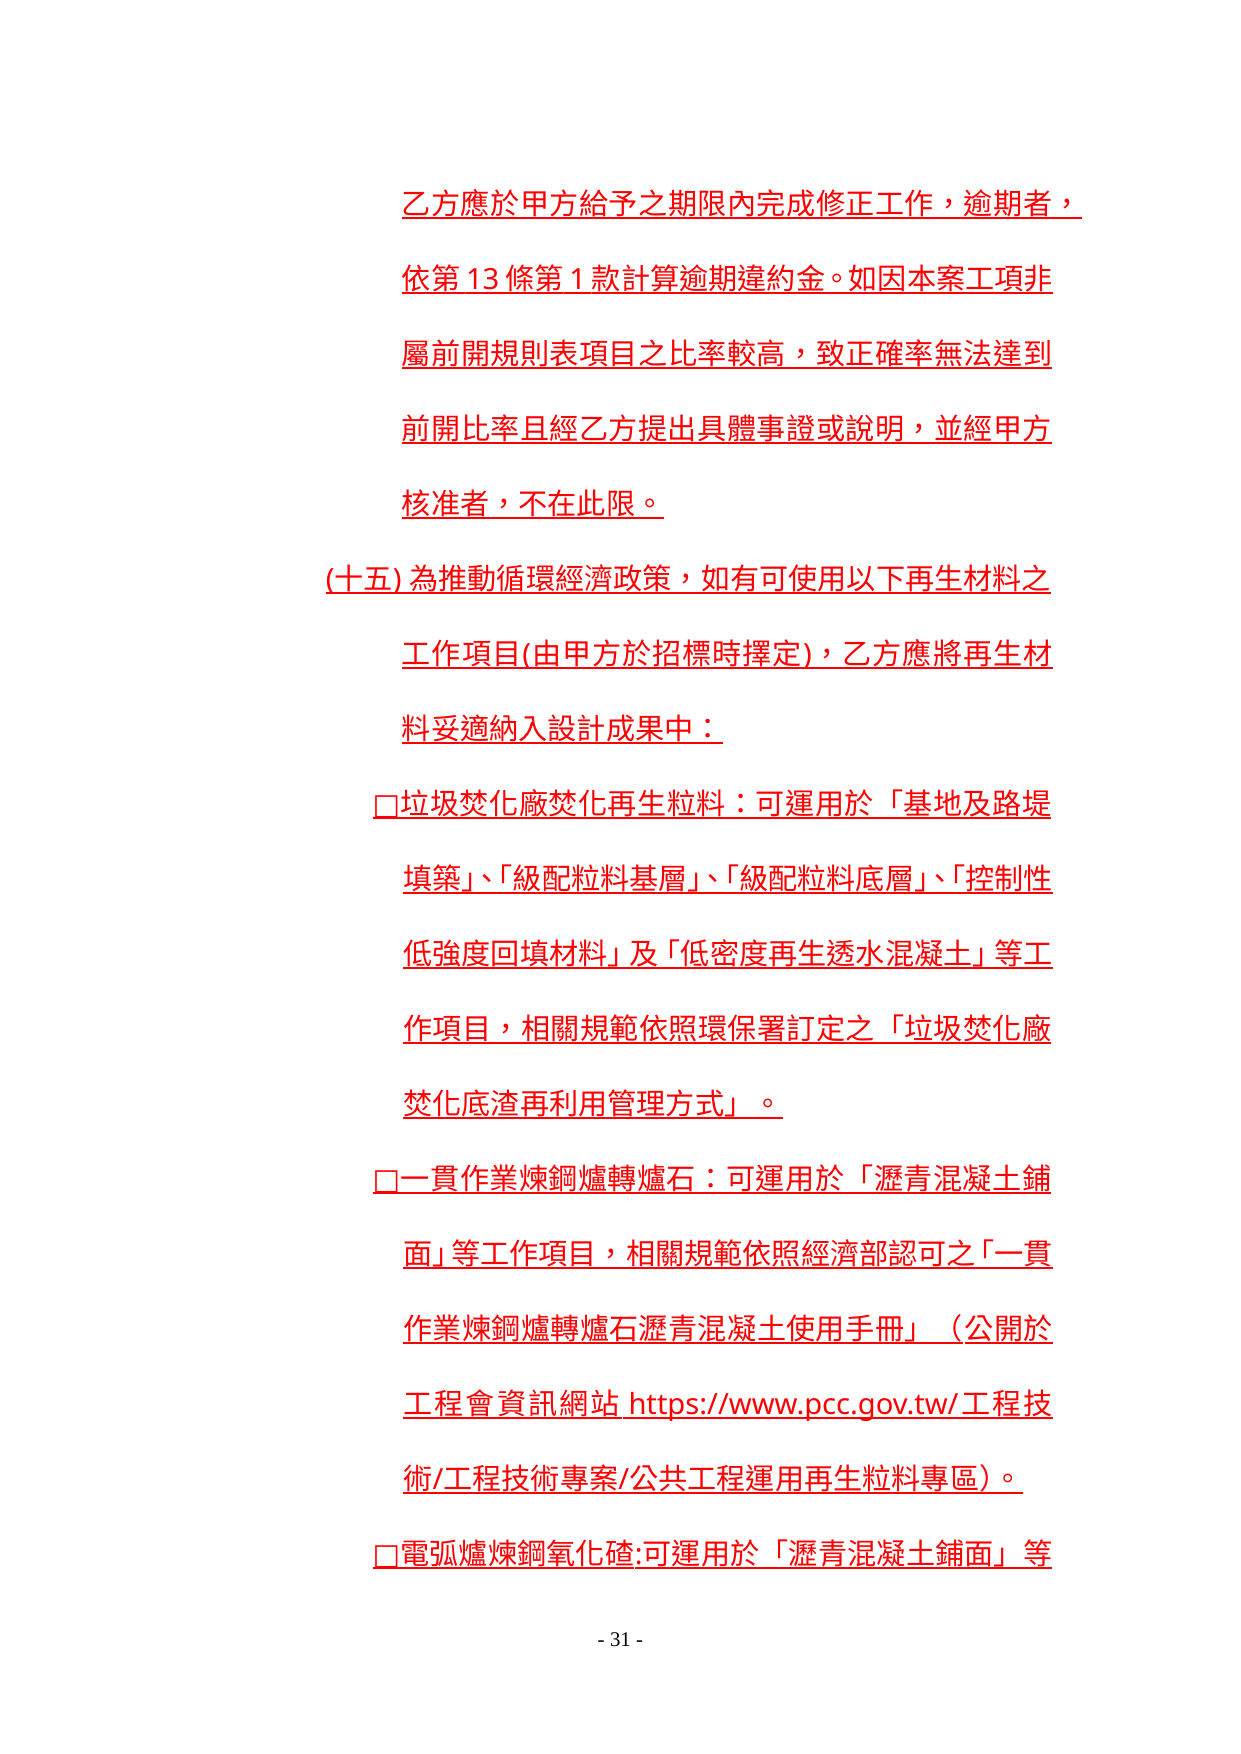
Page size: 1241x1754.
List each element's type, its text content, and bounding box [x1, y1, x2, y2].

text □垃圾焚化廠焚化再生粒料：可運用於「基地及路堤填築」、「級配粒料基層」、「級配粒料底層」、「控制性低強度回填材料」及「低密度再生透水混凝土」等工作項目，相關規範依照環保署訂定之「垃圾焚化廠焚化底渣再利用管理方式」。 [372, 764, 1053, 1139]
text (十四) 工程採購之預算金額為新臺幣1千萬元以上者，依據工程價格資料庫作業辦法第3條第3項規定，乙方編製工程預算書及招標文件之詳細價目表、單價分析表及資源統計表，應依工程會訂定之「公共工程細目編碼編訂說明」及其各章細目碼編訂規則表辦理，且其細目編碼正確率應達__%以上(由甲方於招標時載明，未載明者，為40%)，並檢附正確率檢核成果表。若經甲方檢核正確率未達前開比率，乙方應於甲方給予之期限內完成修正工作，逾期者，依第13條第1款計算逾期違約金。如因本案工項非屬前開規則表項目之比率較高，致正確率無法達到前開比率且經乙方提出具體事證或說明，並經甲方核准者，不在此限。 [326, 164, 1053, 539]
text □電弧爐煉鋼氧化碴:可運用於「瀝青混凝土鋪面」等 [372, 1514, 1053, 1589]
text □一貫作業煉鋼爐轉爐石：可運用於「瀝青混凝土鋪面」等工作項目，相關規範依照經濟部認可之「一貫作業煉鋼爐轉爐石瀝青混凝土使用手冊」（公開於工程會資訊網站https://www.pcc.gov.tw/工程技術/工程技術專案/公共工程運用再生粒料專區）。 [372, 1139, 1053, 1514]
text (十五) 為推動循環經濟政策，如有可使用以下再生材料之工作項目(由甲方於招標時擇定)，乙方應將再生材料妥適納入設計成果中： [326, 539, 1053, 764]
